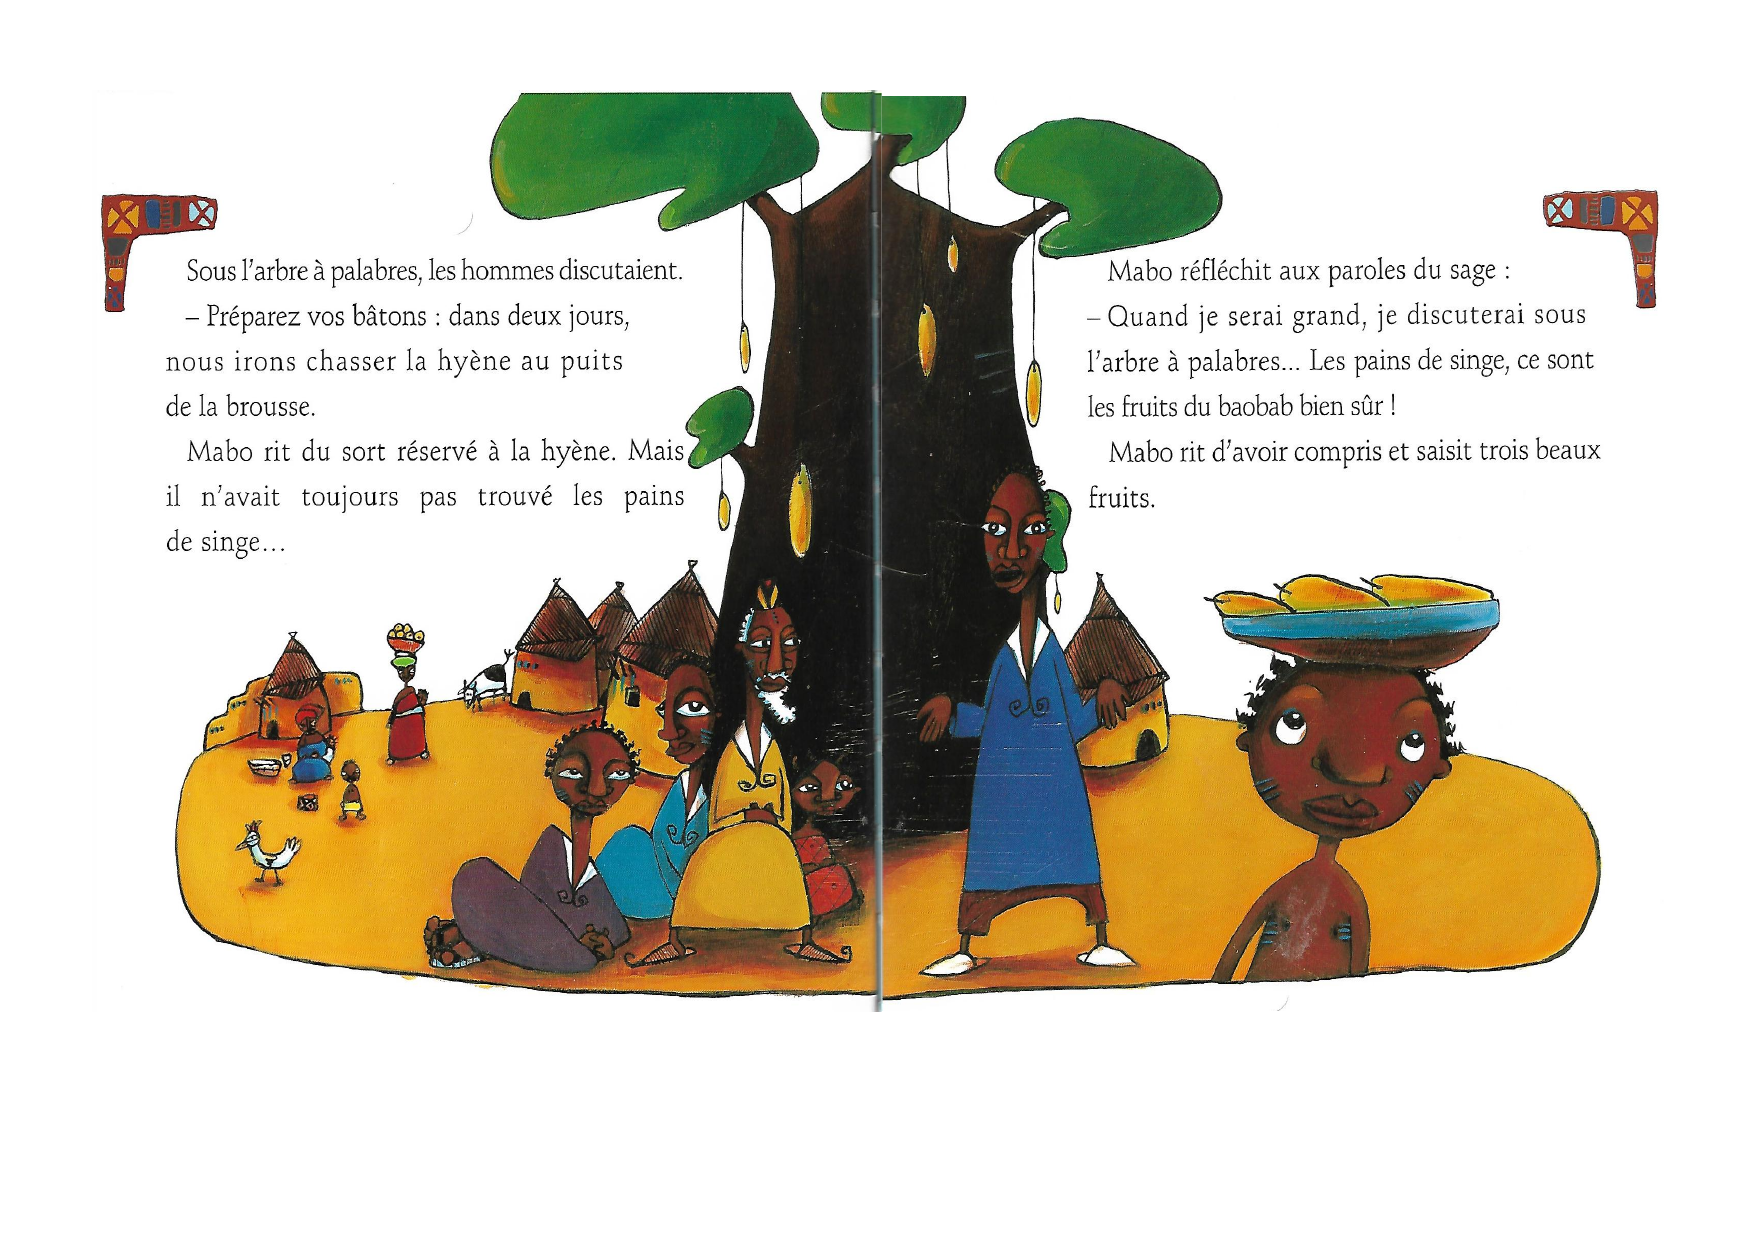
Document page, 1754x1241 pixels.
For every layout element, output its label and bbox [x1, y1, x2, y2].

picture [92, 90, 1664, 1012]
